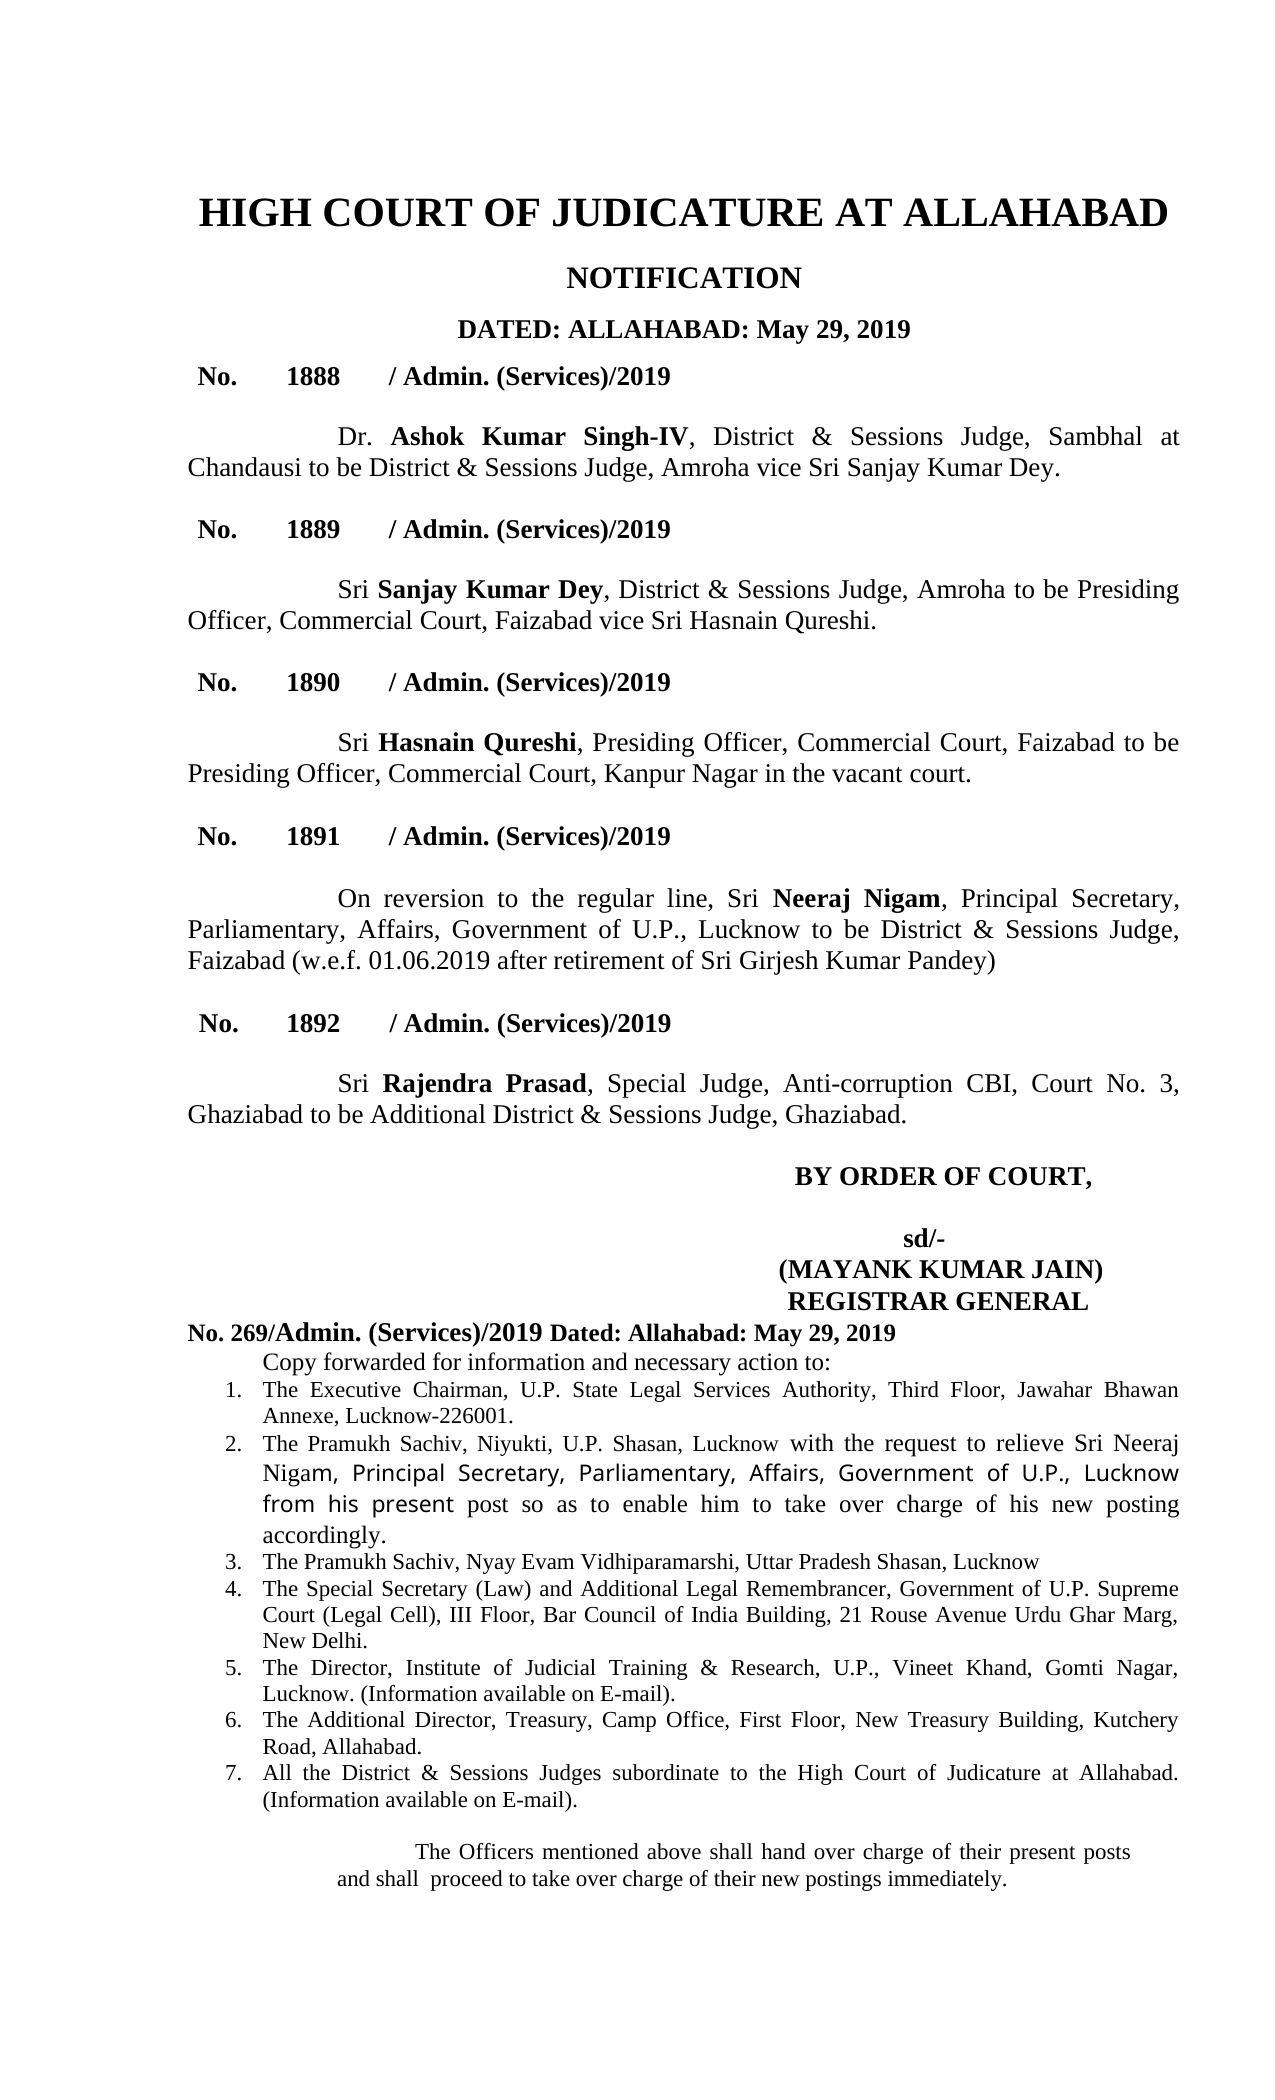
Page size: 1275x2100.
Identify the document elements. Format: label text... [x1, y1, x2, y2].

table_header / Admin. (Services)/2019 [364, 513, 711, 544]
table_header No. [186, 820, 275, 851]
list The Additional Director, Treasury, Camp Office, First Floor, New Treasury Building, Kutchery Road, Allahabad. [225, 1707, 1181, 1759]
text Sri Rajendra Prasad, Special Judge, Anti-corruption CBI, Court No. 3, Ghaziabad to be Additional District & Sessions Judge, Ghaziabad. [187, 1067, 1181, 1129]
text Sri Sanjay Kumar Dey, District & Sessions Judge, Amroha to be Presiding Officer, Commercial Court, Faizabad vice Sri Hasnain Qureshi. [187, 573, 1181, 635]
list The Special Secretary (Law) and Additional Legal Remembrancer, Government of U.P. Supreme Court (Legal Cell), III Floor, Bar Council of India Building, 21 Rouse Avenue Urdu Ghar Marg, New Delhi. [225, 1575, 1181, 1654]
table_header 1888 [275, 360, 364, 391]
list The Director, Institute of Judicial Training & Research, U.P., Vineet Khand, Gomti Nagar, Lucknow. (Information available on E-mail). [225, 1654, 1181, 1707]
table_header / Admin. (Services)/2019 [364, 820, 711, 851]
list All the District & Sessions Judges subordinate to the High Court of Judicature at Allahabad.(Information available on E-mail). [225, 1759, 1181, 1812]
table_header No. [186, 667, 275, 698]
text REGISTRAR GENERAL [187, 1285, 1181, 1316]
table_header / Admin. (Services)/2019 [364, 667, 711, 698]
table_header No. [186, 513, 275, 544]
text Sri Hasnain Qureshi, Presiding Officer, Commercial Court, Faizabad to be Presiding Officer, Commercial Court, Kanpur Nagar in the vacant court. [187, 726, 1181, 789]
table_header 1890 [275, 667, 364, 698]
table_header / Admin. (Services)/2019 [365, 1007, 711, 1038]
table_header 1891 [275, 820, 364, 851]
list The Pramukh Sachiv, Niyukti, U.P. Shasan, Lucknow with the request to relieve Sri Neeraj Nigam, Principal Secretary, Parliamentary, Affairs, Government of U.P., Lucknow from his present post so as to enable him to take over charge of his new posting accordingly. [225, 1428, 1181, 1548]
table_header / Admin. (Services)/2019 [364, 360, 711, 391]
subtitle No. 269/Admin. (Services)/2019 Dated: Allahabad: May 29, 2019 [187, 1316, 1181, 1347]
text HIGH COURT OF JUDICATURE AT ALLAHABAD [187, 187, 1181, 235]
subtitle DATED: ALLAHABAD: May 29, 2019 [187, 313, 1181, 344]
table_header No. [186, 360, 275, 391]
table_header 1892 [275, 1007, 364, 1038]
text Copy forwarded for information and necessary action to: [187, 1347, 1181, 1376]
list The Pramukh Sachiv, Nyay Evam Vidhiparamarshi, Uttar Pradesh Shasan, Lucknow [225, 1548, 1181, 1575]
subtitle NOTIFICATION [187, 259, 1181, 295]
text On reversion to the regular line, Sri Neeraj Nigam, Principal Secretary, Parliamentary, Affairs, Government of U.P., Lucknow to be District & Sessions Judge, Faizabad (w.e.f. 01.06.2019 after retirement of Sri Girjesh Kumar Pandey) [187, 882, 1181, 976]
text sd/- [187, 1222, 1181, 1253]
list The Executive Chairman, U.P. State Legal Services Authority, Third Floor, Jawahar Bhawan Annexe, Lucknow-226001. [225, 1376, 1181, 1428]
text The Officers mentioned above shall hand over charge of their present posts and shall proceed to take over charge of their new postings immediately. [337, 1838, 1132, 1891]
text Dr. Ashok Kumar Singh-IV, District & Sessions Judge, Sambhal at Chandausi to be District & Sessions Judge, Amroha vice Sri Sanjay Kumar Dey. [187, 420, 1181, 482]
text (MAYANK KUMAR JAIN) [187, 1253, 1181, 1285]
table_header 1889 [275, 513, 364, 544]
text BY ORDER OF COURT, [562, 1160, 1181, 1191]
table_header No. [188, 1007, 275, 1038]
